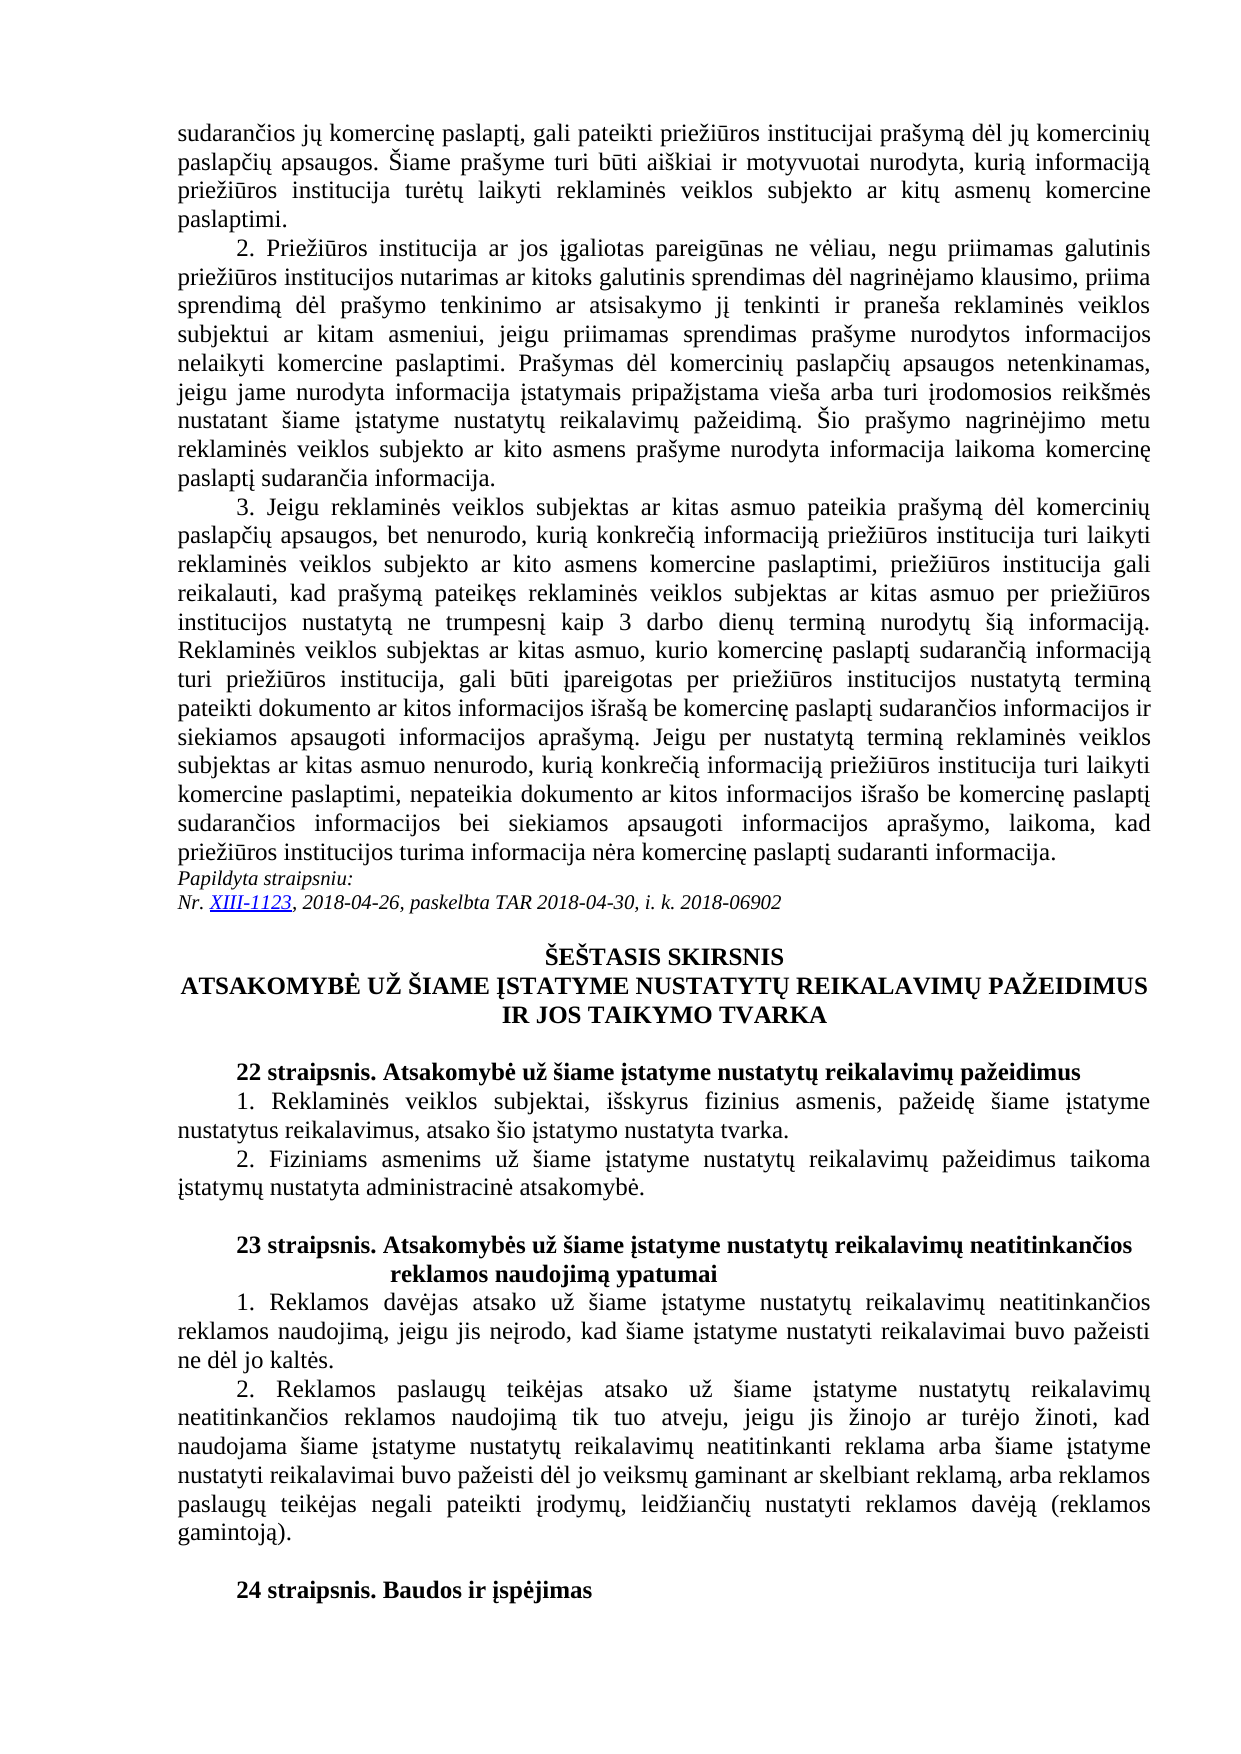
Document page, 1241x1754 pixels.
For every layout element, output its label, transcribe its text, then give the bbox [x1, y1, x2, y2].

text 1. Reklamos davėjas atsako už šiame įstatyme nustatytų reikalavimų neatitinkančios reklamos naudojimą, jeigu jis neįrodo, kad šiame įstatyme nustatyti reikalavimai buvo pažeisti ne dėl jo kaltės. [177, 1287, 1152, 1374]
text Nr. XIII-1123, 2018-04-26, paskelbta TAR 2018-04-30, i. k. 2018-06902 [177, 890, 1152, 914]
text ATSAKOMYBĖ UŽ šiame ĮSTATYME NUSTATYTŲ REIKALAVIMŲ PAŽEIDIMUS IR JOS TAIKYMO TVARKA [177, 971, 1152, 1029]
text 1. Reklaminės veiklos subjektai, išskyrus fizinius asmenis, pažeidę šiame įstatyme nustatytus reikalavimus, atsako šio įstatymo nustatyta tvarka. [177, 1086, 1152, 1144]
text 23 straipsnis. Atsakomybės už šiame įstatyme nustatytų reikalavimų neatitinkančios reklamos naudojimą ypatumai [236, 1230, 1152, 1287]
text Papildyta straipsniu: [177, 866, 1152, 890]
text 24 straipsnis. Baudos ir įspėjimas [177, 1575, 1152, 1604]
text 2. Priežiūros institucija ar jos įgaliotas pareigūnas ne vėliau, negu priimamas galutinis priežiūros institucijos nutarimas ar kitoks galutinis sprendimas dėl nagrinėjamo klausimo, priima sprendimą dėl prašymo tenkinimo ar atsisakymo jį tenkinti ir praneša reklaminės veiklos subjektui ar kitam asmeniui, jeigu priimamas sprendimas prašyme nurodytos informacijos nelaikyti komercine paslaptimi. Prašymas dėl komercinių paslapčių apsaugos netenkinamas, jeigu jame nurodyta informacija įstatymais pripažįstama vieša arba turi įrodomosios reikšmės nustatant šiame įstatyme nustatytų reikalavimų pažeidimą. Šio prašymo nagrinėjimo metu reklaminės veiklos subjekto ar kito asmens prašyme nurodyta informacija laikoma komercinę paslaptį sudarančia informacija. [177, 233, 1152, 492]
text 3. Jeigu reklaminės veiklos subjektas ar kitas asmuo pateikia prašymą dėl komercinių paslapčių apsaugos, bet nenurodo, kurią konkrečią informaciją priežiūros institucija turi laikyti reklaminės veiklos subjekto ar kito asmens komercine paslaptimi, priežiūros institucija gali reikalauti, kad prašymą pateikęs reklaminės veiklos subjektas ar kitas asmuo per priežiūros institucijos nustatytą ne trumpesnį kaip 3 darbo dienų terminą nurodytų šią informaciją. Reklaminės veiklos subjektas ar kitas asmuo, kurio komercinę paslaptį sudarančią informaciją turi priežiūros institucija, gali būti įpareigotas per priežiūros institucijos nustatytą terminą pateikti dokumento ar kitos informacijos išrašą be komercinę paslaptį sudarančios informacijos ir siekiamos apsaugoti informacijos aprašymą. Jeigu per nustatytą terminą reklaminės veiklos subjektas ar kitas asmuo nenurodo, kurią konkrečią informaciją priežiūros institucija turi laikyti komercine paslaptimi, nepateikia dokumento ar kitos informacijos išrašo be komercinę paslaptį sudarančios informacijos bei siekiamos apsaugoti informacijos aprašymo, laikoma, kad priežiūros institucijos turima informacija nėra komercinę paslaptį sudaranti informacija. [177, 492, 1152, 866]
text sudarančios jų komercinę paslaptį, gali pateikti priežiūros institucijai prašymą dėl jų komercinių paslapčių apsaugos. Šiame prašyme turi būti aiškiai ir motyvuotai nurodyta, kurią informaciją priežiūros institucija turėtų laikyti reklaminės veiklos subjekto ar kitų asmenų komercine paslaptimi. [177, 118, 1152, 233]
text 2. Reklamos paslaugų teikėjas atsako už šiame įstatyme nustatytų reikalavimų neatitinkančios reklamos naudojimą tik tuo atveju, jeigu jis žinojo ar turėjo žinoti, kad naudojama šiame įstatyme nustatytų reikalavimų neatitinkanti reklama arba šiame įstatyme nustatyti reikalavimai buvo pažeisti dėl jo veiksmų gaminant ar skelbiant reklamą, arba reklamos paslaugų teikėjas negali pateikti įrodymų, leidžiančių nustatyti reklamos davėją (reklamos gamintoją). [177, 1374, 1152, 1546]
text 2. Fiziniams asmenims už šiame įstatyme nustatytų reikalavimų pažeidimus taikoma įstatymų nustatyta administracinė atsakomybė. [177, 1144, 1152, 1201]
text 22 straipsnis. Atsakomybė už šiame įstatyme nustatytų reikalavimų pažeidimus [177, 1057, 1152, 1086]
text ŠEŠTASIS SKIRSNIS [177, 942, 1152, 971]
